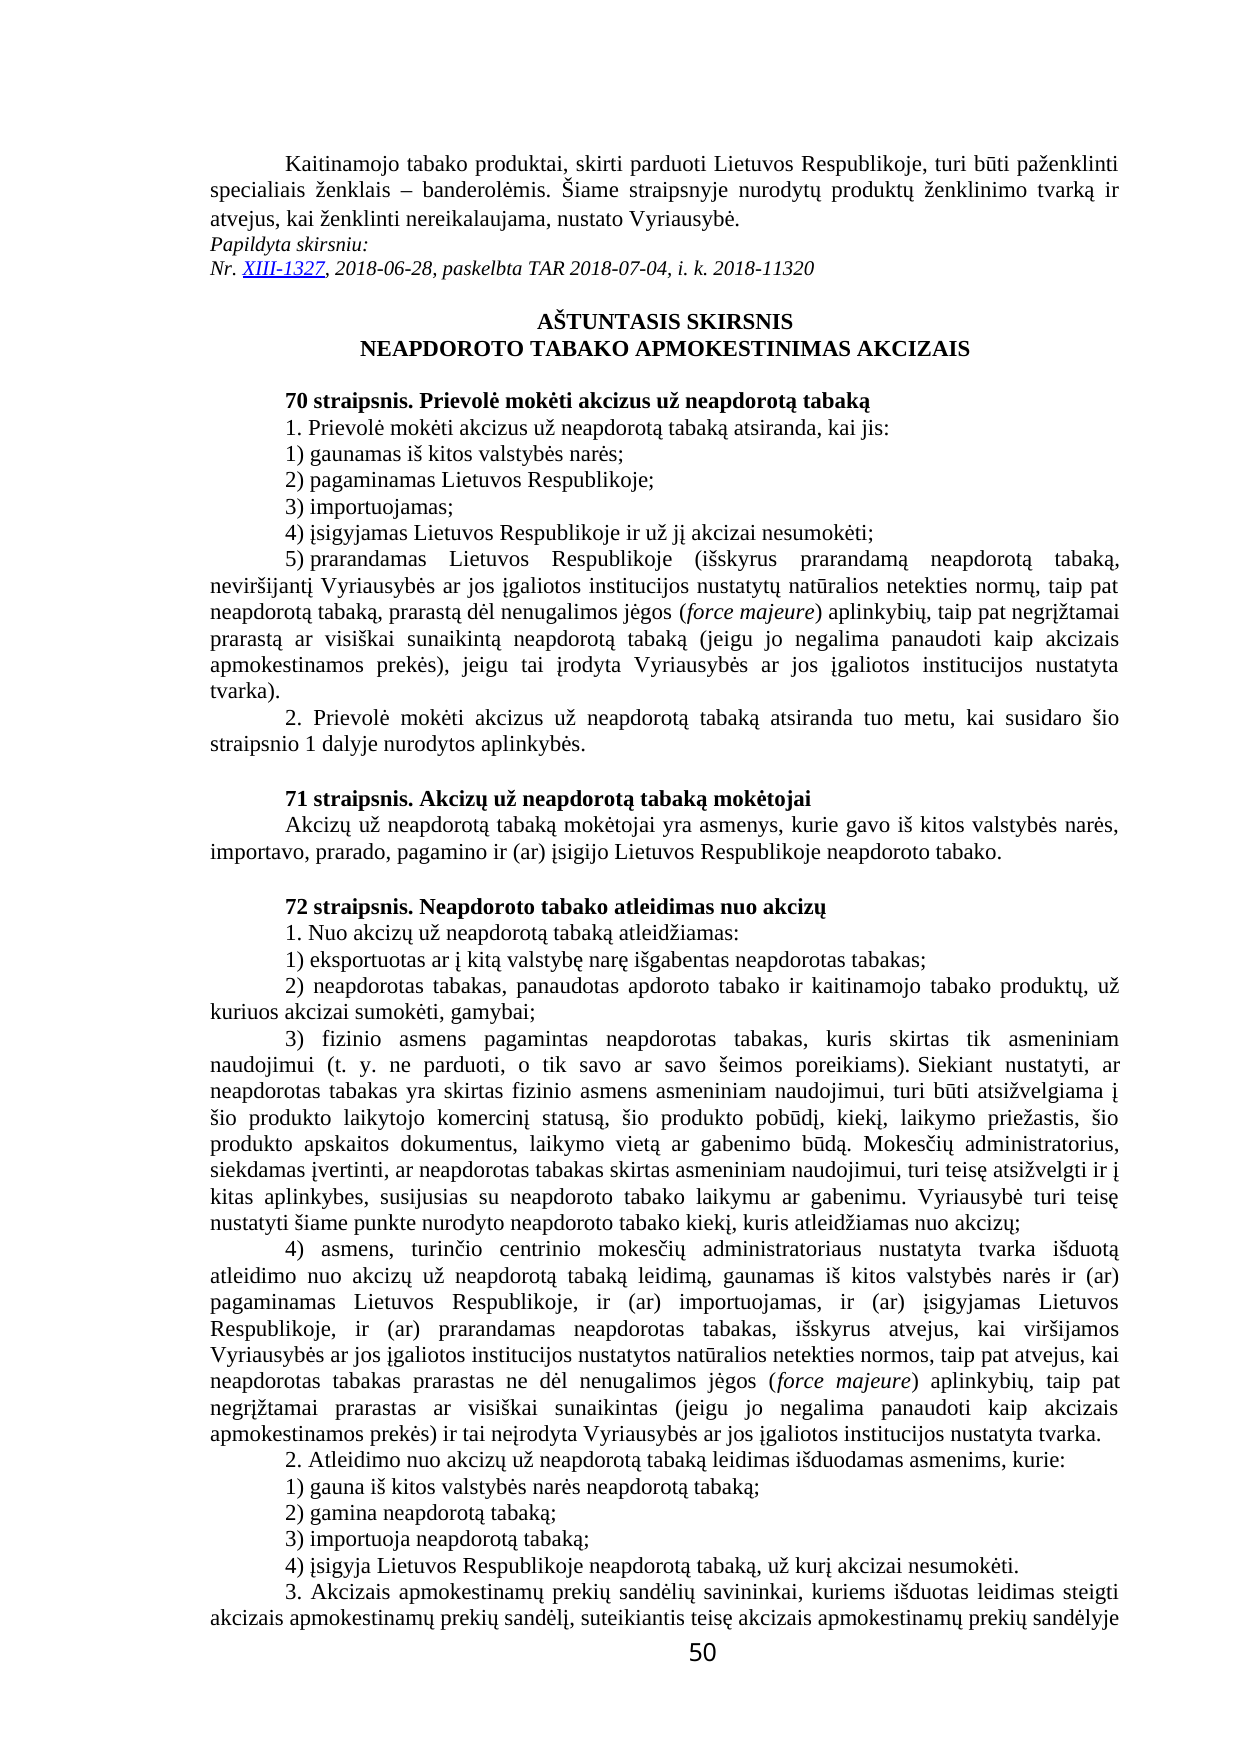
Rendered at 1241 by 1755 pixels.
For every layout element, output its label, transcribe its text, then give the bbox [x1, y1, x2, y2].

text NEAPDOROTO TABAKO APMOKESTINIMAS AKCIZAIS [210, 335, 1120, 361]
text 1) gauna iš kitos valstybės narės neapdorotą tabaką; [210, 1473, 1120, 1499]
text 2) neapdorotas tabakas, panaudotas apdoroto tabako ir kaitinamojo tabako produktų, už kuriuos akcizai sumokėti, gamybai; [210, 972, 1120, 1025]
text Papildyta skirsniu: [210, 231, 1120, 256]
text 5) prarandamas Lietuvos Respublikoje (išskyrus prarandamą neapdorotą tabaką, neviršijantį Vyriausybės ar jos įgaliotos institucijos nustatytų natūralios netekties normų, taip pat neapdorotą tabaką, prarastą dėl nenugalimos jėgos (force majeure) aplinkybių, taip pat negrįžtamai prarastą ar visiškai sunaikintą neapdorotą tabaką (jeigu jo negalima panaudoti kaip akcizais apmokestinamos prekės), jeigu tai įrodyta Vyriausybės ar jos įgaliotos institucijos nustatyta tvarka). [210, 546, 1120, 704]
text 2) gamina neapdorotą tabaką; [210, 1499, 1120, 1525]
text 3) fizinio asmens pagamintas neapdorotas tabakas, kuris skirtas tik asmeniniam naudojimui (t. y. ne parduoti, o tik savo ar savo šeimos poreikiams). Siekiant nustatyti, ar neapdorotas tabakas yra skirtas fizinio asmens asmeniniam naudojimui, turi būti atsižvelgiama į šio produkto laikytojo komercinį statusą, šio produkto pobūdį, kiekį, laikymo priežastis, šio produkto apskaitos dokumentus, laikymo vietą ar gabenimo būdą. Mokesčių administratorius, siekdamas įvertinti, ar neapdorotas tabakas skirtas asmeniniam naudojimui, turi teisę atsižvelgti ir į kitas aplinkybes, susijusias su neapdoroto tabako laikymu ar gabenimu. Vyriausybė turi teisę nustatyti šiame punkte nurodyto neapdoroto tabako kiekį, kuris atleidžiamas nuo akcizų; [210, 1025, 1120, 1236]
text 1) eksportuotas ar į kitą valstybę narę išgabentas neapdorotas tabakas; [210, 946, 1120, 972]
text 3) importuojamas; [210, 493, 1120, 519]
text 70 straipsnis. Prievolė mokėti akcizus už neapdorotą tabaką [210, 387, 1120, 414]
text Nr. XIII-1327, 2018-06-28, paskelbta TAR 2018-07-04, i. k. 2018-11320 [210, 256, 1120, 279]
text 2. Atleidimo nuo akcizų už neapdorotą tabaką leidimas išduodamas asmenims, kurie: [210, 1446, 1120, 1473]
text Akcizų už neapdorotą tabaką mokėtojai yra asmenys, kurie gavo iš kitos valstybės narės, importavo, prarado, pagamino ir (ar) įsigijo Lietuvos Respublikoje neapdoroto tabako. [210, 811, 1120, 864]
text Kaitinamojo tabako produktai, skirti parduoti Lietuvos Respublikoje, turi būti paženklinti specialiais ženklais – banderolėmis. Šiame straipsnyje nurodytų produktų ženklinimo tvarką ir atvejus, kai ženklinti nereikalaujama, nustato Vyriausybė. [210, 150, 1120, 231]
text AŠTUNTASIS SKIRSNIS [210, 308, 1120, 335]
text 2. Prievolė mokėti akcizus už neapdorotą tabaką atsiranda tuo metu, kai susidaro šio straipsnio 1 dalyje nurodytos aplinkybės. [210, 704, 1120, 756]
text 3) importuoja neapdorotą tabaką; [210, 1525, 1120, 1552]
text 4) asmens, turinčio centrinio mokesčių administratoriaus nustatyta tvarka išduotą atleidimo nuo akcizų už neapdorotą tabaką leidimą, gaunamas iš kitos valstybės narės ir (ar) pagaminamas Lietuvos Respublikoje, ir (ar) importuojamas, ir (ar) įsigyjamas Lietuvos Respublikoje, ir (ar) prarandamas neapdorotas tabakas, išskyrus atvejus, kai viršijamos Vyriausybės ar jos įgaliotos institucijos nustatytos natūralios netekties normos, taip pat atvejus, kai neapdorotas tabakas prarastas ne dėl nenugalimos jėgos (force majeure) aplinkybių, taip pat negrįžtamai prarastas ar visiškai sunaikintas (jeigu jo negalima panaudoti kaip akcizais apmokestinamos prekės) ir tai neįrodyta Vyriausybės ar jos įgaliotos institucijos nustatyta tvarka. [210, 1236, 1120, 1446]
text 3. Akcizais apmokestinamų prekių sandėlių savininkai, kuriems išduotas leidimas steigti akcizais apmokestinamų prekių sandėlį, suteikiantis teisę akcizais apmokestinamų prekių sandėlyje [210, 1578, 1120, 1631]
text 1) gaunamas iš kitos valstybės narės; [210, 440, 1120, 466]
text 1. Prievolė mokėti akcizus už neapdorotą tabaką atsiranda, kai jis: [210, 414, 1120, 440]
text 1. Nuo akcizų už neapdorotą tabaką atleidžiamas: [210, 919, 1120, 946]
text 4) įsigyjamas Lietuvos Respublikoje ir už jį akcizai nesumokėti; [210, 519, 1120, 546]
text 71 straipsnis. Akcizų už neapdorotą tabaką mokėtojai [210, 785, 1120, 811]
text 72 straipsnis. Neapdoroto tabako atleidimas nuo akcizų [210, 893, 1120, 919]
text 2) pagaminamas Lietuvos Respublikoje; [210, 466, 1120, 493]
text 4) įsigyja Lietuvos Respublikoje neapdorotą tabaką, už kurį akcizai nesumokėti. [210, 1552, 1120, 1578]
